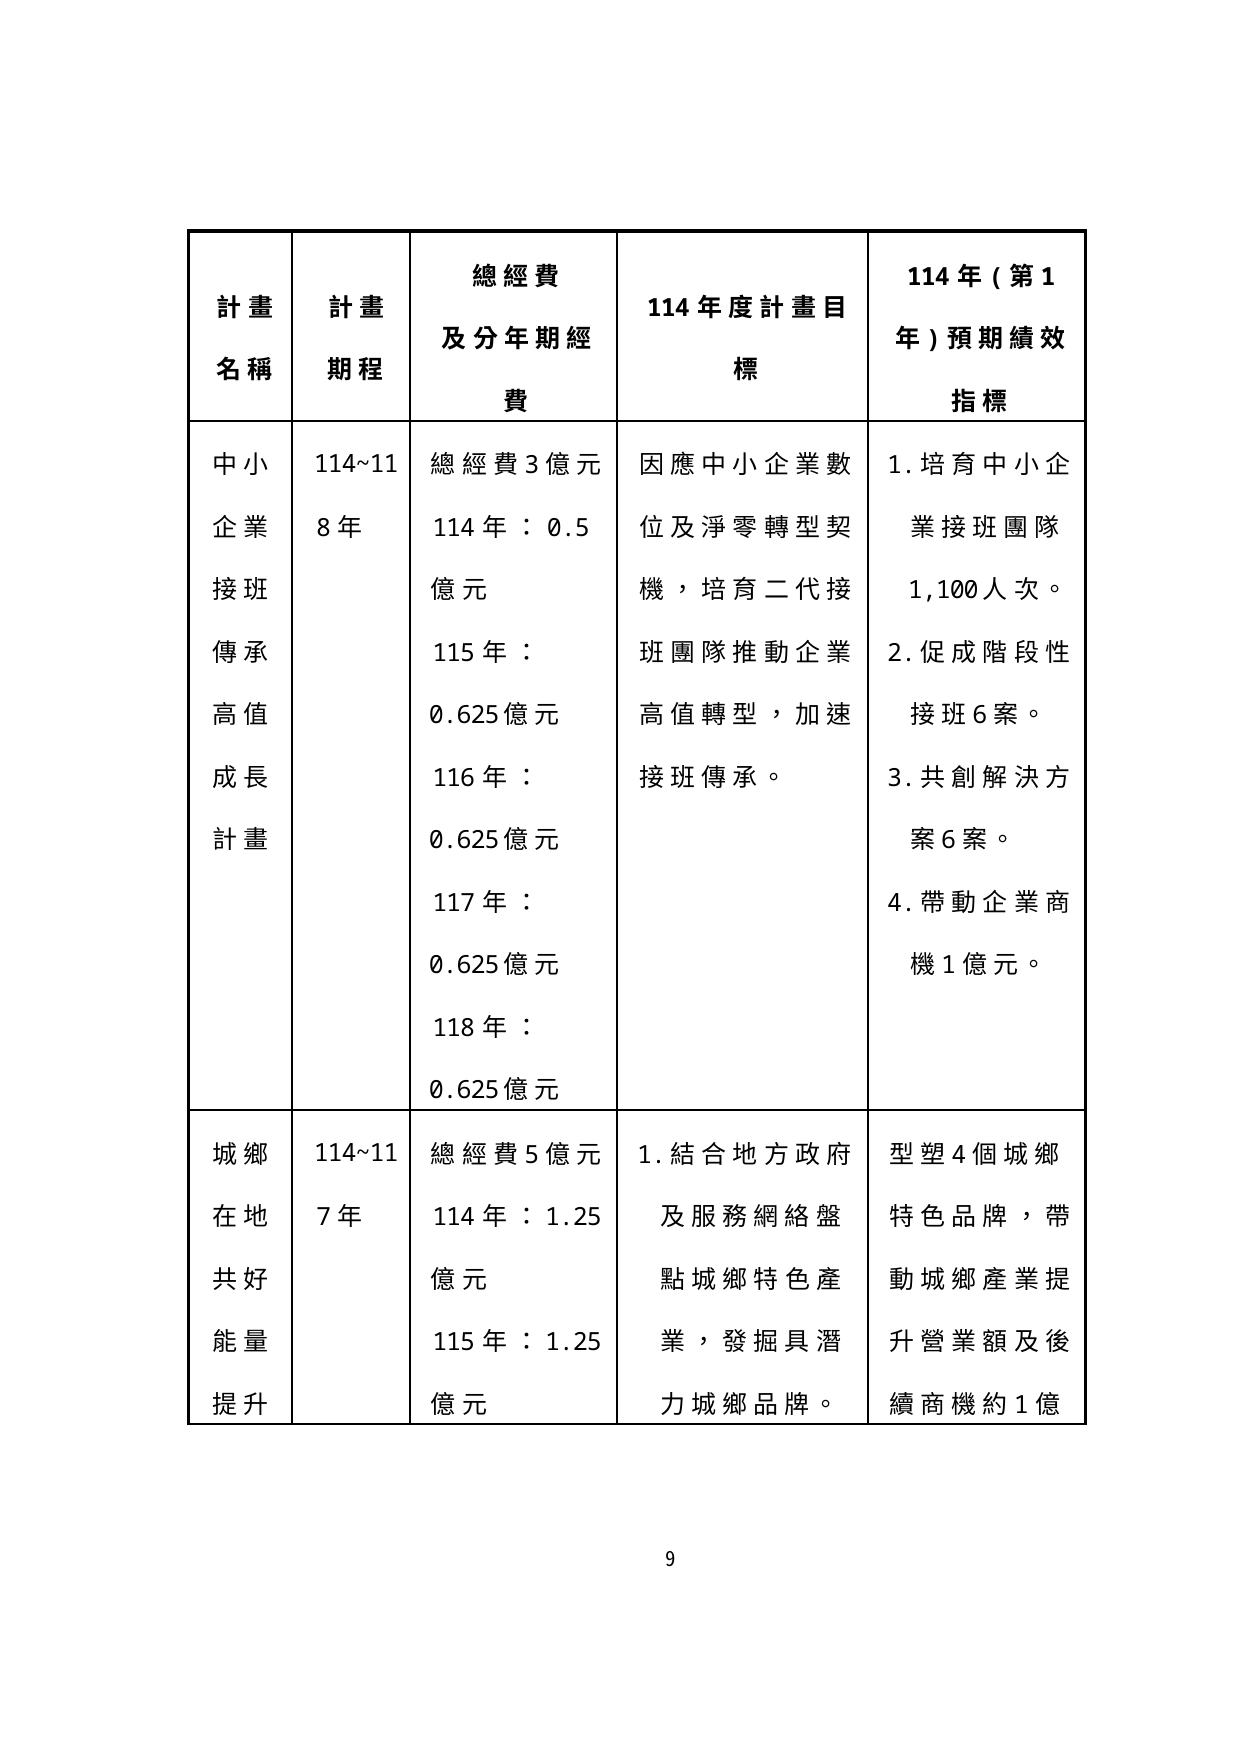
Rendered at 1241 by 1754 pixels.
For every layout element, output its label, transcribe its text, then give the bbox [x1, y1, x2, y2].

table_header 總經費 及分年期經費 [411, 233, 616, 420]
table_cell 因應中小企業數位及淨零轉型契機，培育二代接班團隊推動企業高值轉型，加速接班傳承。 [618, 422, 867, 1109]
table_cell 型塑4個城鄉特色品牌，帶動城鄉產業提升營業額及後續商機約1億 [869, 1111, 1084, 1423]
table_header 114年(第1年)預期績效指標 [869, 233, 1084, 420]
table_cell 114~117年 [293, 1111, 409, 1423]
table_cell 城鄉在地共好能量提升 [190, 1111, 291, 1423]
table_header 計畫期程 [293, 233, 409, 420]
table_cell 1.培育中小企業接班團隊1,100人次。 2.促成階段性接班6案。 3.共創解決方案6案。 4.帶動企業商機1億元。 [869, 422, 1084, 1109]
table_cell 總經費3億元 114年：0.5億元 115年：0.625億元 116年：0.625億元 117年：0.625億元 118年：0.625億元 [411, 422, 616, 1109]
table_header 計畫名稱 [190, 233, 291, 420]
table_cell 1.結合地方政府及服務網絡盤點城鄉特色產業，發掘具潛力城鄉品牌。 [618, 1111, 867, 1423]
table_cell 總經費5億元 114年：1.25億元 115年：1.25億元 [411, 1111, 616, 1423]
table_cell 中小企業接班傳承高值成長計畫 [190, 422, 291, 1109]
table_header 114年度計畫目標 [618, 233, 867, 420]
table_cell 114~118年 [293, 422, 409, 1109]
